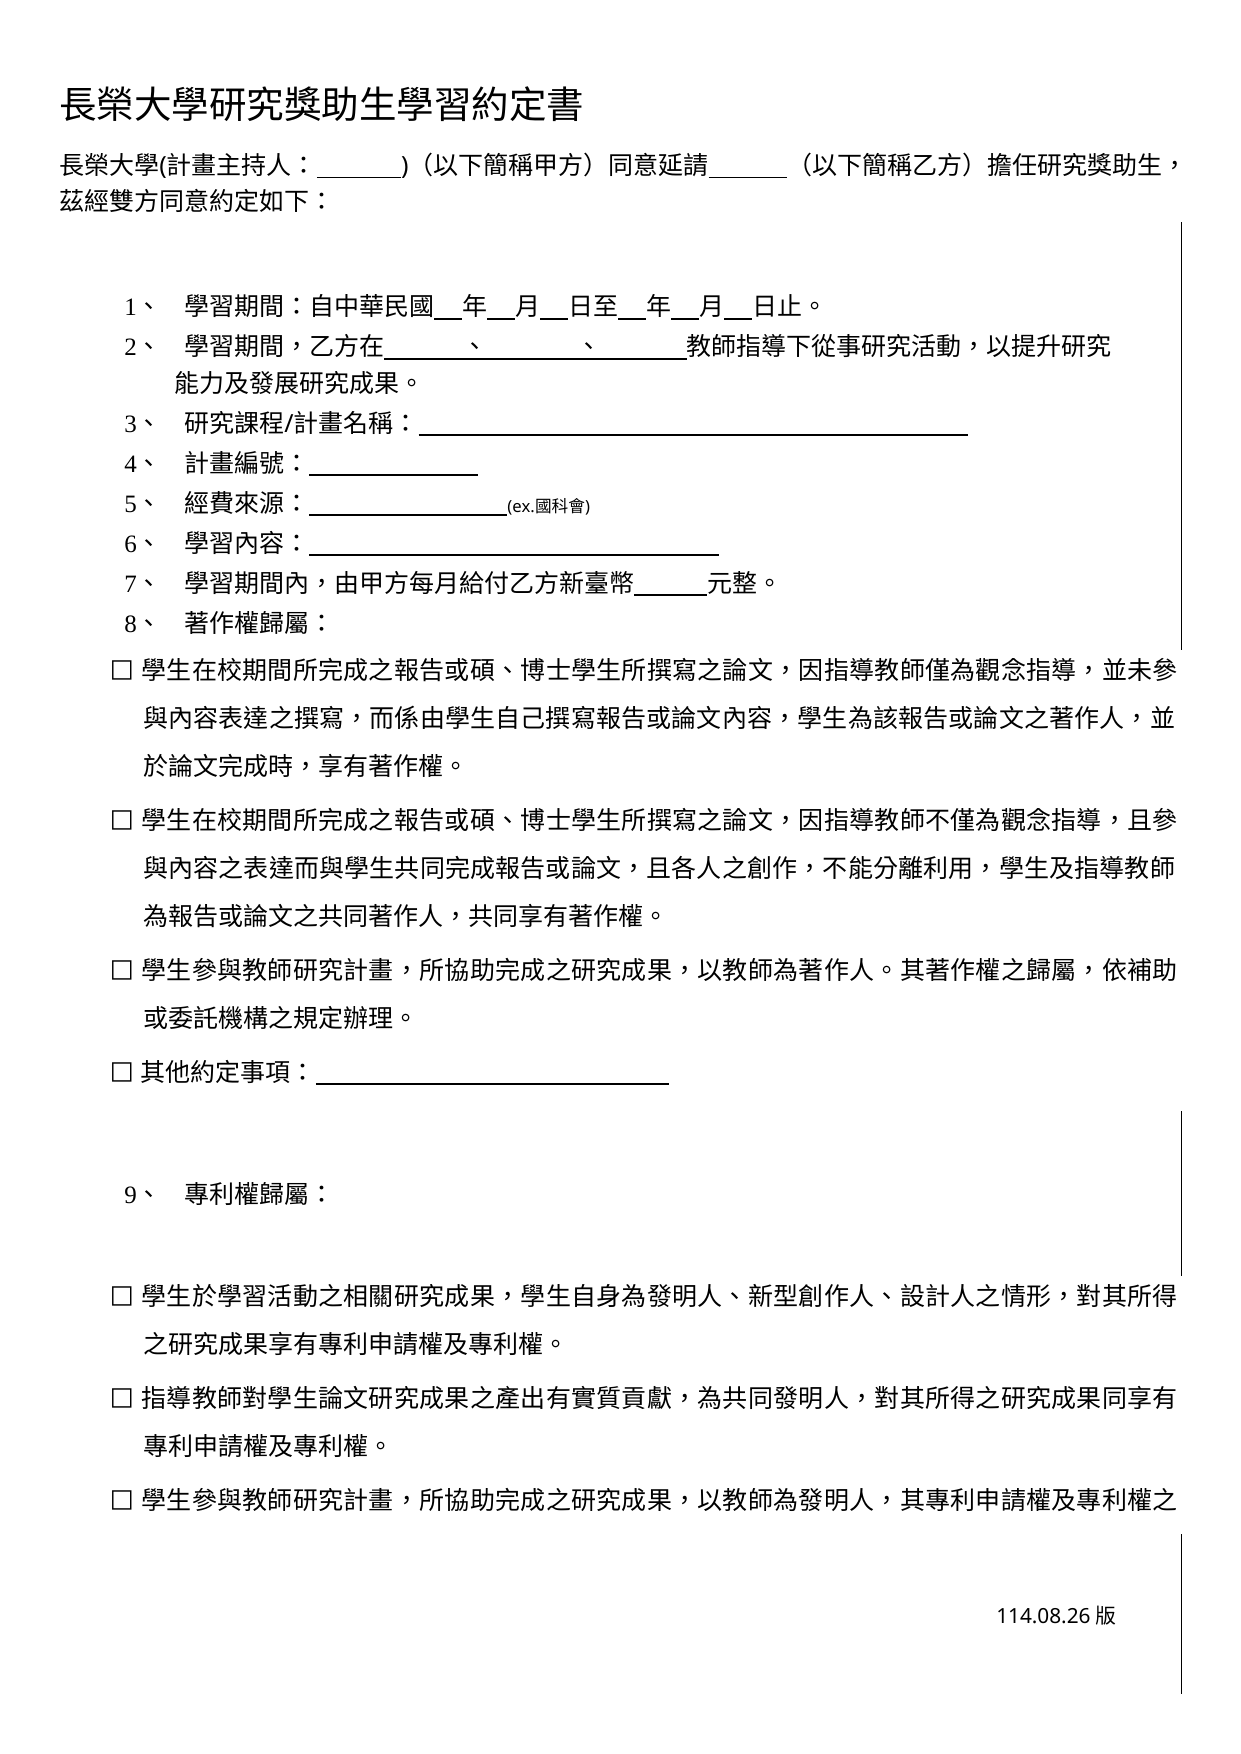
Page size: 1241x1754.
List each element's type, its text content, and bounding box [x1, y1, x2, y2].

list 學習內容： [60, 458, 1180, 498]
list 研究課程/計畫名稱： [60, 338, 1180, 378]
list 經費來源： (ex.國科會) [60, 418, 1180, 458]
text ⬜ 指導教師對學生論文研究成果之產出有實質貢獻，為共同發明人，對其所得之研究成果同享有專利申請權及專利權。 [109, 1379, 1179, 1463]
text ⬜ 學生參與教師研究計畫，所協助完成之研究成果，以教師為發明人，其專利申請權及專利權之 [109, 1481, 1179, 1517]
list 學習期間，乙方在 、 、 教師指導下從事研究活動，以提升研究能力及發展研究成果。 [60, 262, 1180, 338]
list 專利權歸屬： [60, 1111, 1180, 1276]
list 學習期間：自中華民國 年 月 日至 年 月 日止。 [60, 223, 1180, 262]
list 學習期間內，由甲方每月給付乙方新臺幣 元整。 [60, 498, 1180, 538]
text 長榮大學研究獎助生學習約定書 [59, 75, 1181, 129]
text ⬜ 學生在校期間所完成之報告或碩、博士學生所撰寫之論文，因指導教師不僅為觀念指導，且參與內容之表達而與學生共同完成報告或論文，且各人之創作，不能分離利用，學生及指導教師為報告或論文之共同著作人，共同享有著作權。 [109, 801, 1179, 932]
text ⬜ 學生在校期間所完成之報告或碩、博士學生所撰寫之論文，因指導教師僅為觀念指導，並未參與內容表達之撰寫，而係由學生自己撰寫報告或論文內容，學生為該報告或論文之著作人，並於論文完成時，享有著作權。 [109, 651, 1179, 783]
list 計畫編號： [60, 378, 1180, 418]
text 長榮大學(計畫主持人： )（以下簡稱甲方）同意延請 （以下簡稱乙方）擔任研究獎助生，茲經雙方同意約定如下： [59, 146, 1181, 218]
list 著作權歸屬： [60, 538, 1180, 650]
text ⬜ 學生參與教師研究計畫，所協助完成之研究成果，以教師為著作人。其著作權之歸屬，依補助或委託機構之規定辦理。 [109, 950, 1179, 1034]
text ⬜ 學生於學習活動之相關研究成果，學生自身為發明人、新型創作人、設計人之情形，對其所得之研究成果享有專利申請權及專利權。 [109, 1277, 1179, 1361]
text ⬜ 其他約定事項： [109, 1052, 1179, 1088]
